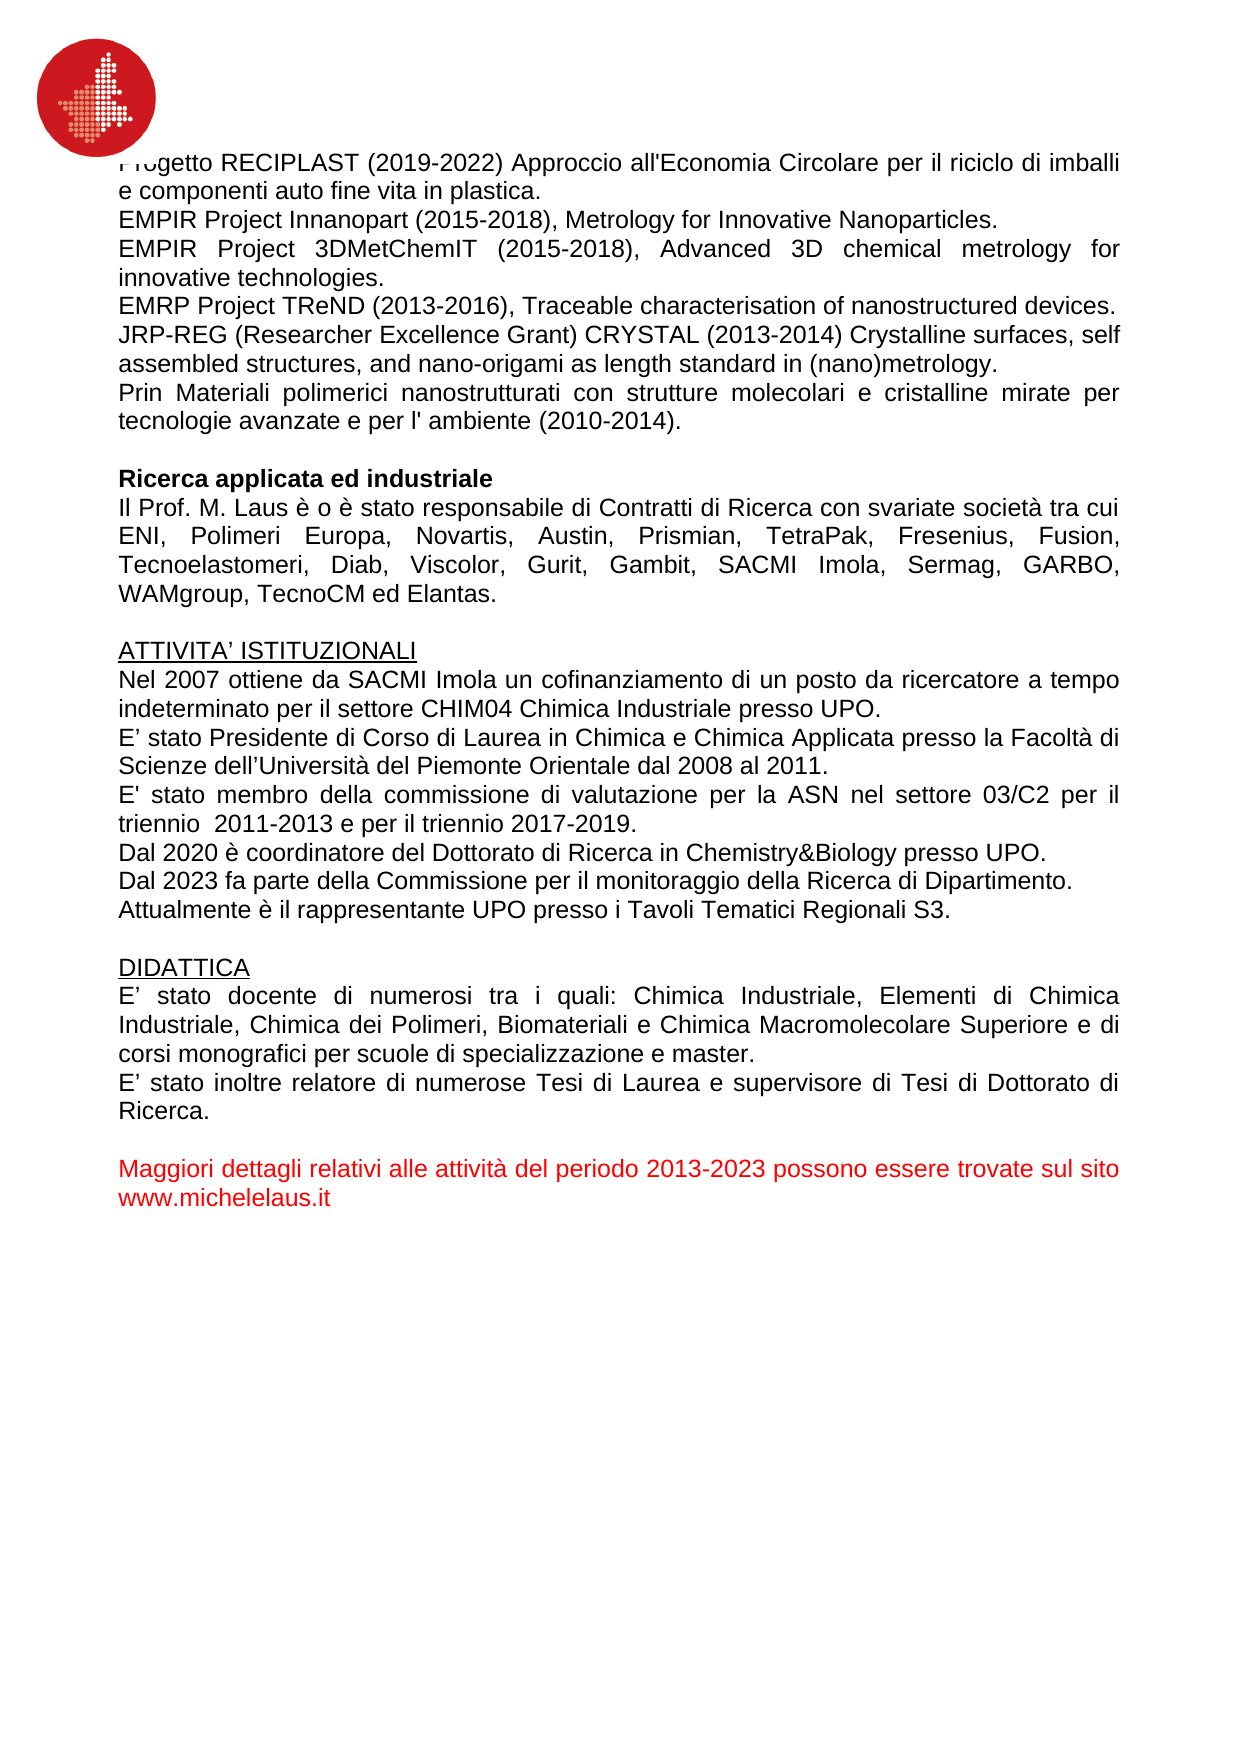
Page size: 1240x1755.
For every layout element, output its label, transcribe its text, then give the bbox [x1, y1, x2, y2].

text Ricerca applicata ed industriale [118, 464, 1121, 493]
text Prin Materiali polimerici nanostrutturati con strutture molecolari e cristalline mirate per tecnologie avanzate e per l' ambiente (2010-2014). [118, 378, 1121, 435]
text ATTIVITA’ ISTITUZIONALI [118, 636, 1121, 665]
text E' stato membro della commissione di valutazione per la ASN nel settore 03/C2 per il triennio 2011-2013 e per il triennio 2017-2019. [118, 780, 1121, 838]
text E’ stato docente di numerosi tra i quali: Chimica Industriale, Elementi di Chimica Industriale, Chimica dei Polimeri, Biomateriali e Chimica Macromolecolare Superiore e di corsi monografici per scuole di specializzazione e master. [118, 981, 1121, 1068]
text EMPIR Project Innanopart (2015-2018), Metrology for Innovative Nanoparticles. [118, 205, 1121, 234]
text DIDATTICA [118, 953, 1121, 981]
text EMRP Project TReND (2013-2016), Traceable characterisation of nanostructured devices. [118, 291, 1121, 320]
text Nel 2007 ottiene da SACMI Imola un cofinanziamento di un posto da ricercatore a tempo indeterminato per il settore CHIM04 Chimica Industriale presso UPO. [118, 665, 1121, 723]
text Maggiori dettagli relativi alle attività del periodo 2013-2023 possono essere trovate sul sito www.michelelaus.it [118, 1154, 1121, 1211]
text Il Prof. M. Laus è o è stato responsabile di Contratti di Ricerca con svariate società tra cui ENI, Polimeri Europa, Novartis, Austin, Prismian, TetraPak, Fresenius, Fusion, Tecnoelastomeri, Diab, Viscolor, Gurit, Gambit, SACMI Imola, Sermag, GARBO, WAMgroup, TecnoCM ed Elantas. [118, 493, 1121, 608]
text EMPIR Project 3DMetChemIT (2015-2018), Advanced 3D chemical metrology for innovative technologies. [118, 234, 1121, 291]
text E’ stato Presidente di Corso di Laurea in Chimica e Chimica Applicata presso la Facoltà di Scienze dell’Università del Piemonte Orientale dal 2008 al 2011. [118, 723, 1121, 780]
text JRP-REG (Researcher Excellence Grant) CRYSTAL (2013-2014) Crystalline surfaces, self assembled structures, and nano-origami as length standard in (nano)metrology. [118, 320, 1121, 378]
text Progetto RECIPLAST (2019-2022) Approccio all'Economia Circolare per il riciclo di imballi e componenti auto fine vita in plastica. [118, 148, 1121, 205]
text E’ stato inoltre relatore di numerose Tesi di Laurea e supervisore di Tesi di Dottorato di Ricerca. [118, 1068, 1121, 1125]
text Attualmente è il rappresentante UPO presso i Tavoli Tematici Regionali S3. [118, 895, 1121, 924]
text Dal 2023 fa parte della Commissione per il monitoraggio della Ricerca di Dipartimento. [118, 866, 1121, 895]
text Dal 2020 è coordinatore del Dottorato di Ricerca in Chemistry&Biology presso UPO. [118, 838, 1121, 866]
